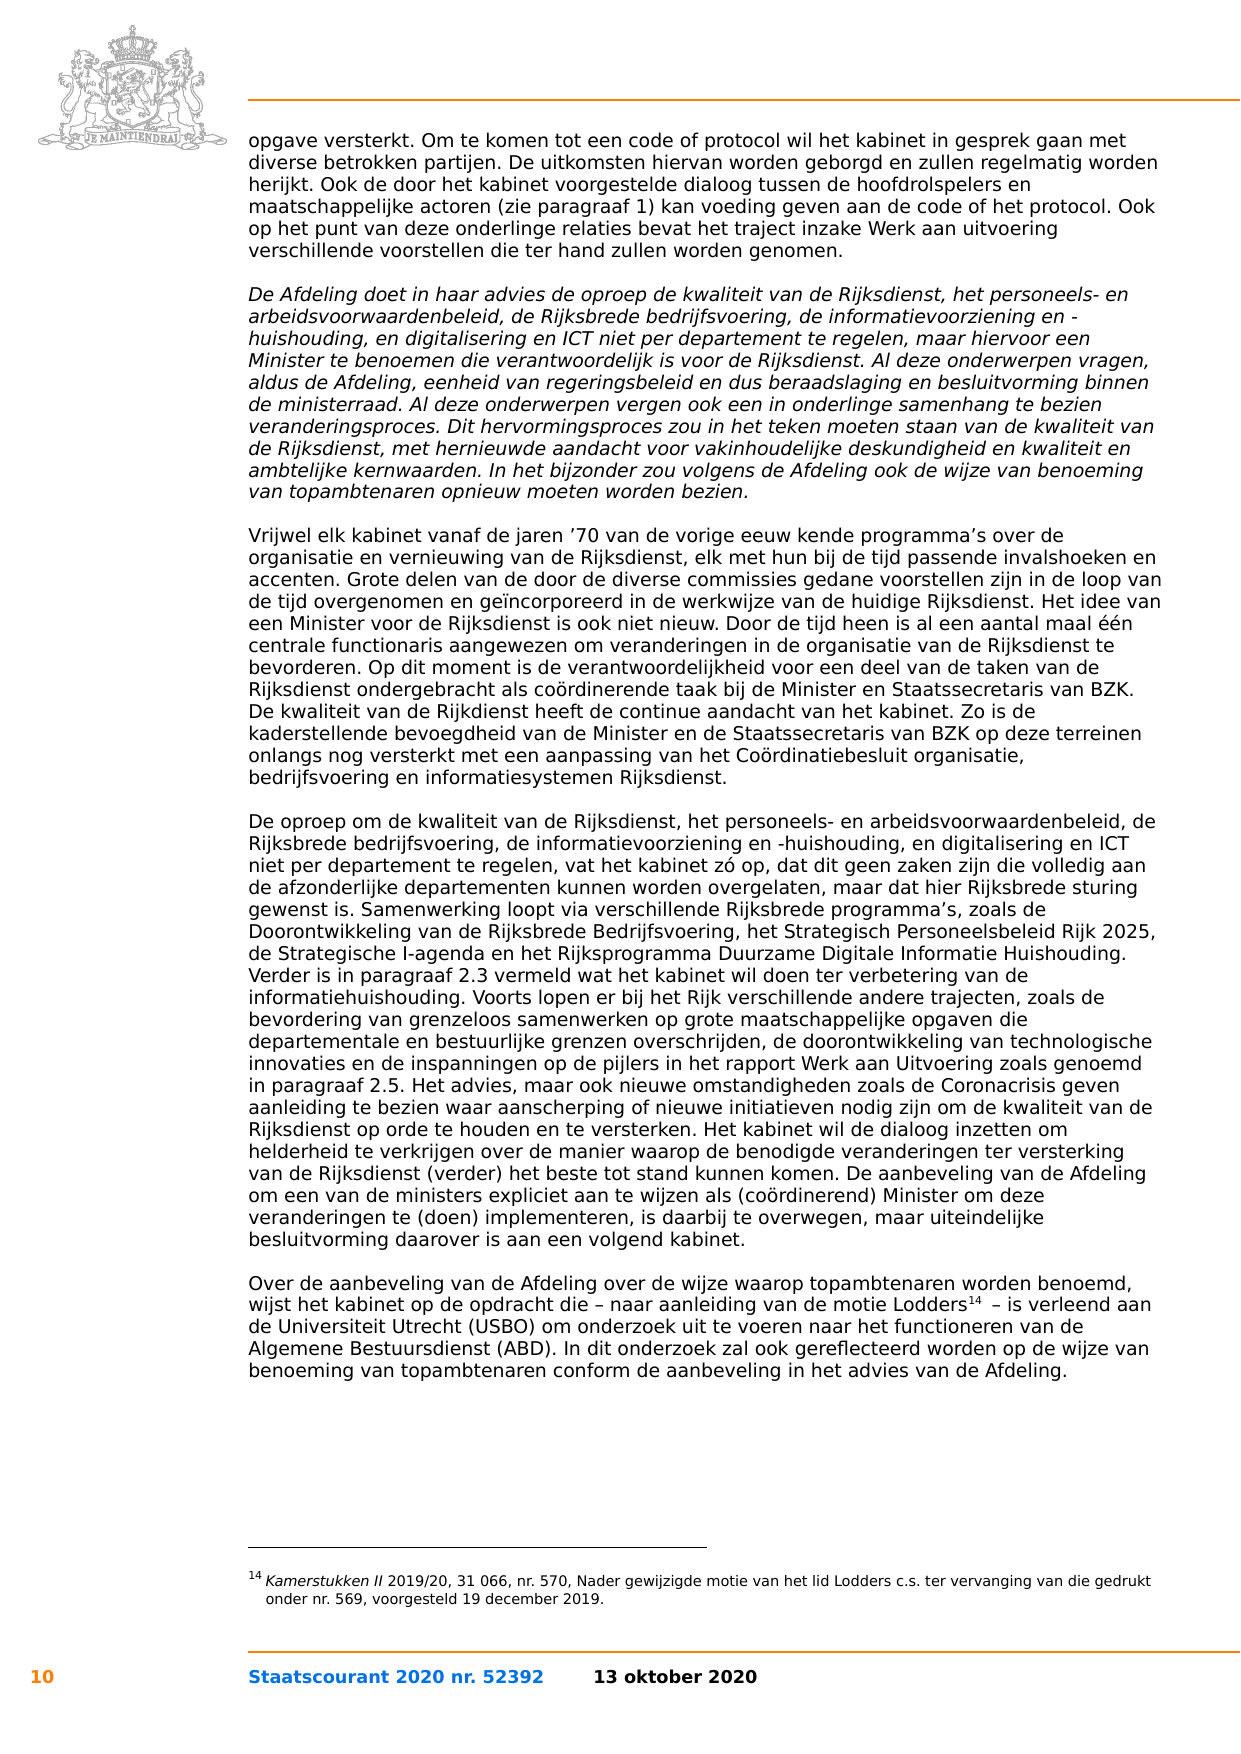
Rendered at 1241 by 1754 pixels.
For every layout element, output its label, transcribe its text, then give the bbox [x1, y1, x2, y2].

text Over de aanbeveling van de Afdeling over de wijze waarop topambtenaren worden benoemd, wijst het kabinet op de opdracht die – naar aanleiding van de motie Lodders – is verleend aan de Universiteit Utrecht (USBO) om onderzoek uit te voeren naar het functioneren van de Algemene Bestuursdienst (ABD). In dit onderzoek zal ook gereflecteerd worden op de wijze van benoeming van topambtenaren conform de aanbeveling in het advies van de Afdeling. [248, 1272, 1163, 1382]
text De Afdeling doet in haar advies de oproep de kwaliteit van de Rijksdienst, het personeels- en arbeidsvoorwaardenbeleid, de Rijksbrede bedrijfsvoering, de informatievoorziening en -huishouding, en digitalisering en ICT niet per departement te regelen, maar hiervoor een Minister te benoemen die verantwoordelijk is voor de Rijksdienst. Al deze onderwerpen vragen, aldus de Afdeling, eenheid van regeringsbeleid en dus beraadslaging en besluitvorming binnen de ministerraad. Al deze onderwerpen vergen ook een in onderlinge samenhang te bezien veranderingsproces. Dit hervormingsproces zou in het teken moeten staan van de kwaliteit van de Rijksdienst, met hernieuwde aandacht voor vakinhoudelijke deskundigheid en kwaliteit en ambtelijke kernwaarden. In het bijzonder zou volgens de Afdeling ook de wijze van benoeming van topambtenaren opnieuw moeten worden bezien. [248, 284, 1163, 503]
picture [38, 25, 227, 150]
text De oproep om de kwaliteit van de Rijksdienst, het personeels- en arbeidsvoorwaardenbeleid, de Rijksbrede bedrijfsvoering, de informatievoorziening en -huishouding, en digitalisering en ICT niet per departement te regelen, vat het kabinet zó op, dat dit geen zaken zijn die volledig aan de afzonderlijke departementen kunnen worden overgelaten, maar dat hier Rijksbrede sturing gewenst is. Samenwerking loopt via verschillende Rijksbrede programma’s, zoals de Doorontwikkeling van de Rijksbrede Bedrijfsvoering, het Strategisch Personeelsbeleid Rijk 2025, de Strategische I-agenda en het Rijksprogramma Duurzame Digitale Informatie Huishouding. Verder is in paragraaf 2.3 vermeld wat het kabinet wil doen ter verbetering van de informatiehuishouding. Voorts lopen er bij het Rijk verschillende andere trajecten, zoals de bevordering van grenzeloos samenwerken op grote maatschappelijke opgaven die departementale en bestuurlijke grenzen overschrijden, de doorontwikkeling van technologische innovaties en de inspanningen op de pijlers in het rapport Werk aan Uitvoering zoals genoemd in paragraaf 2.5. Het advies, maar ook nieuwe omstandigheden zoals de Coronacrisis geven aanleiding te bezien waar aanscherping of nieuwe initiatieven nodig zijn om de kwaliteit van de Rijksdienst op orde te houden en te versterken. Het kabinet wil de dialoog inzetten om helderheid te verkrijgen over de manier waarop de benodigde veranderingen ter versterking van de Rijksdienst (verder) het beste tot stand kunnen komen. De aanbeveling van de Afdeling om een van de ministers expliciet aan te wijzen als (coördinerend) Minister om deze veranderingen te (doen) implementeren, is daarbij te overwegen, maar uiteindelijke besluitvorming daarover is aan een volgend kabinet. [248, 811, 1163, 1251]
text Vrijwel elk kabinet vanaf de jaren ’70 van de vorige eeuw kende programma’s over de organisatie en vernieuwing van de Rijksdienst, elk met hun bij de tijd passende invalshoeken en accenten. Grote delen van de door de diverse commissies gedane voorstellen zijn in de loop van de tijd overgenomen en geïncorporeerd in de werkwijze van de huidige Rijksdienst. Het idee van een Minister voor de Rijksdienst is ook niet nieuw. Door de tijd heen is al een aantal maal één centrale functionaris aangewezen om veranderingen in de organisatie van de Rijksdienst te bevorderen. Op dit moment is de verantwoordelijkheid voor een deel van de taken van de Rijksdienst ondergebracht als coördinerende taak bij de Minister en Staatssecretaris van BZK. De kwaliteit van de Rijkdienst heeft de continue aandacht van het kabinet. Zo is de kaderstellende bevoegdheid van de Minister en de Staatssecretaris van BZK op deze terreinen onlangs nog versterkt met een aanpassing van het Coördinatiebesluit organisatie, bedrijfsvoering en informatiesystemen Rijksdienst. [248, 525, 1163, 789]
text opgave versterkt. Om te komen tot een code of protocol wil het kabinet in gesprek gaan met diverse betrokken partijen. De uitkomsten hiervan worden geborgd en zullen regelmatig worden herijkt. Ook de door het kabinet voorgestelde dialoog tussen de hoofdrolspelers en maatschappelijke actoren (zie paragraaf 1) kan voeding geven aan de code of het protocol. Ook op het punt van deze onderlinge relaties bevat het traject inzake Werk aan uitvoering verschillende voorstellen die ter hand zullen worden genomen. [248, 130, 1163, 262]
text Kamerstukken II 2019/20, 31 066, nr. 570, Nader gewijzigde motie van het lid Lodders c.s. ter vervanging van die gedrukt onder nr. 569, voorgesteld 19 december 2019. [248, 1569, 1163, 1608]
